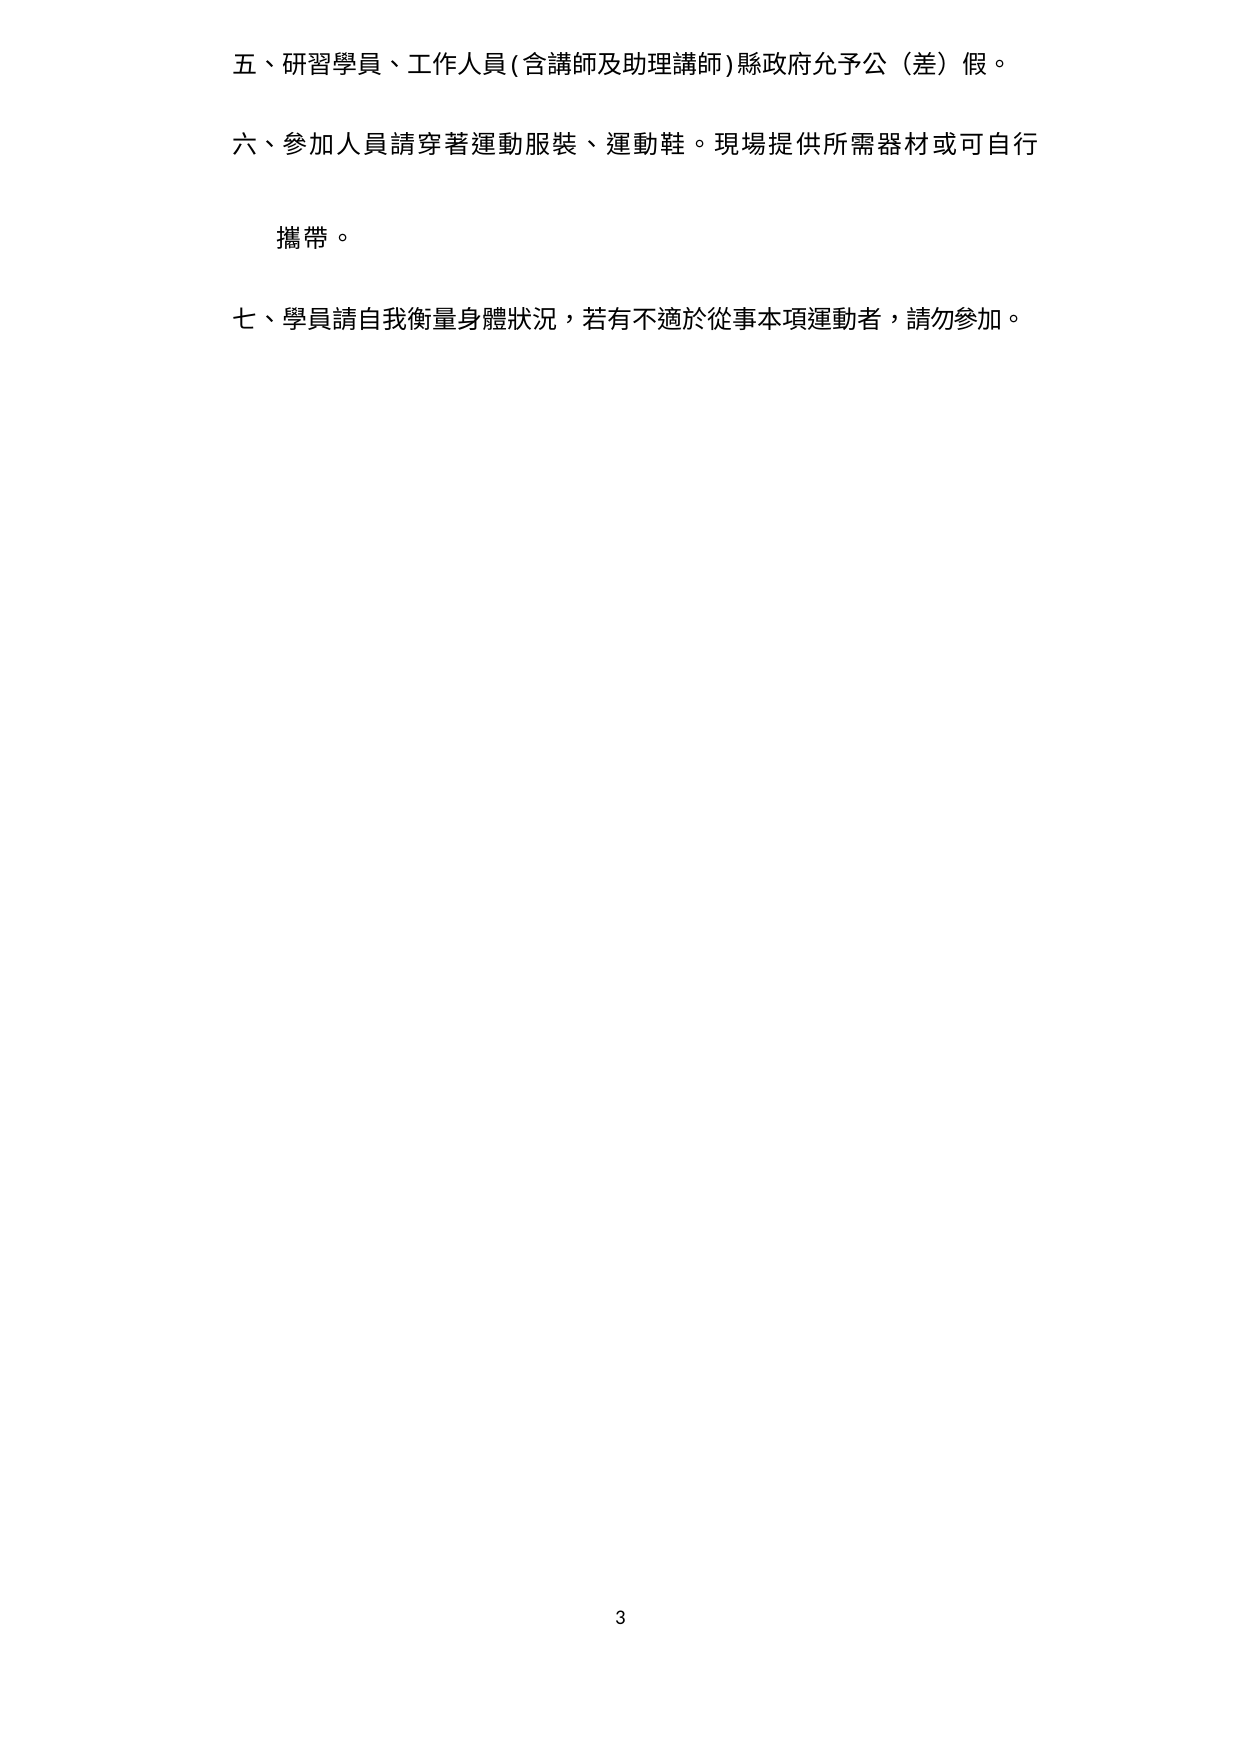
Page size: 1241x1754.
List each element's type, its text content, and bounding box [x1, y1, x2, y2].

text 六、參加人員請穿著運動服裝、運動鞋。現場提供所需器材或可自行攜帶。 [232, 101, 1053, 258]
text 五、研習學員、工作人員(含講師及助理講師)縣政府允予公（差）假。 [187, 21, 1053, 83]
text 七、學員請自我衡量身體狀況，若有不適於從事本項運動者，請勿參加。 [232, 276, 1053, 338]
